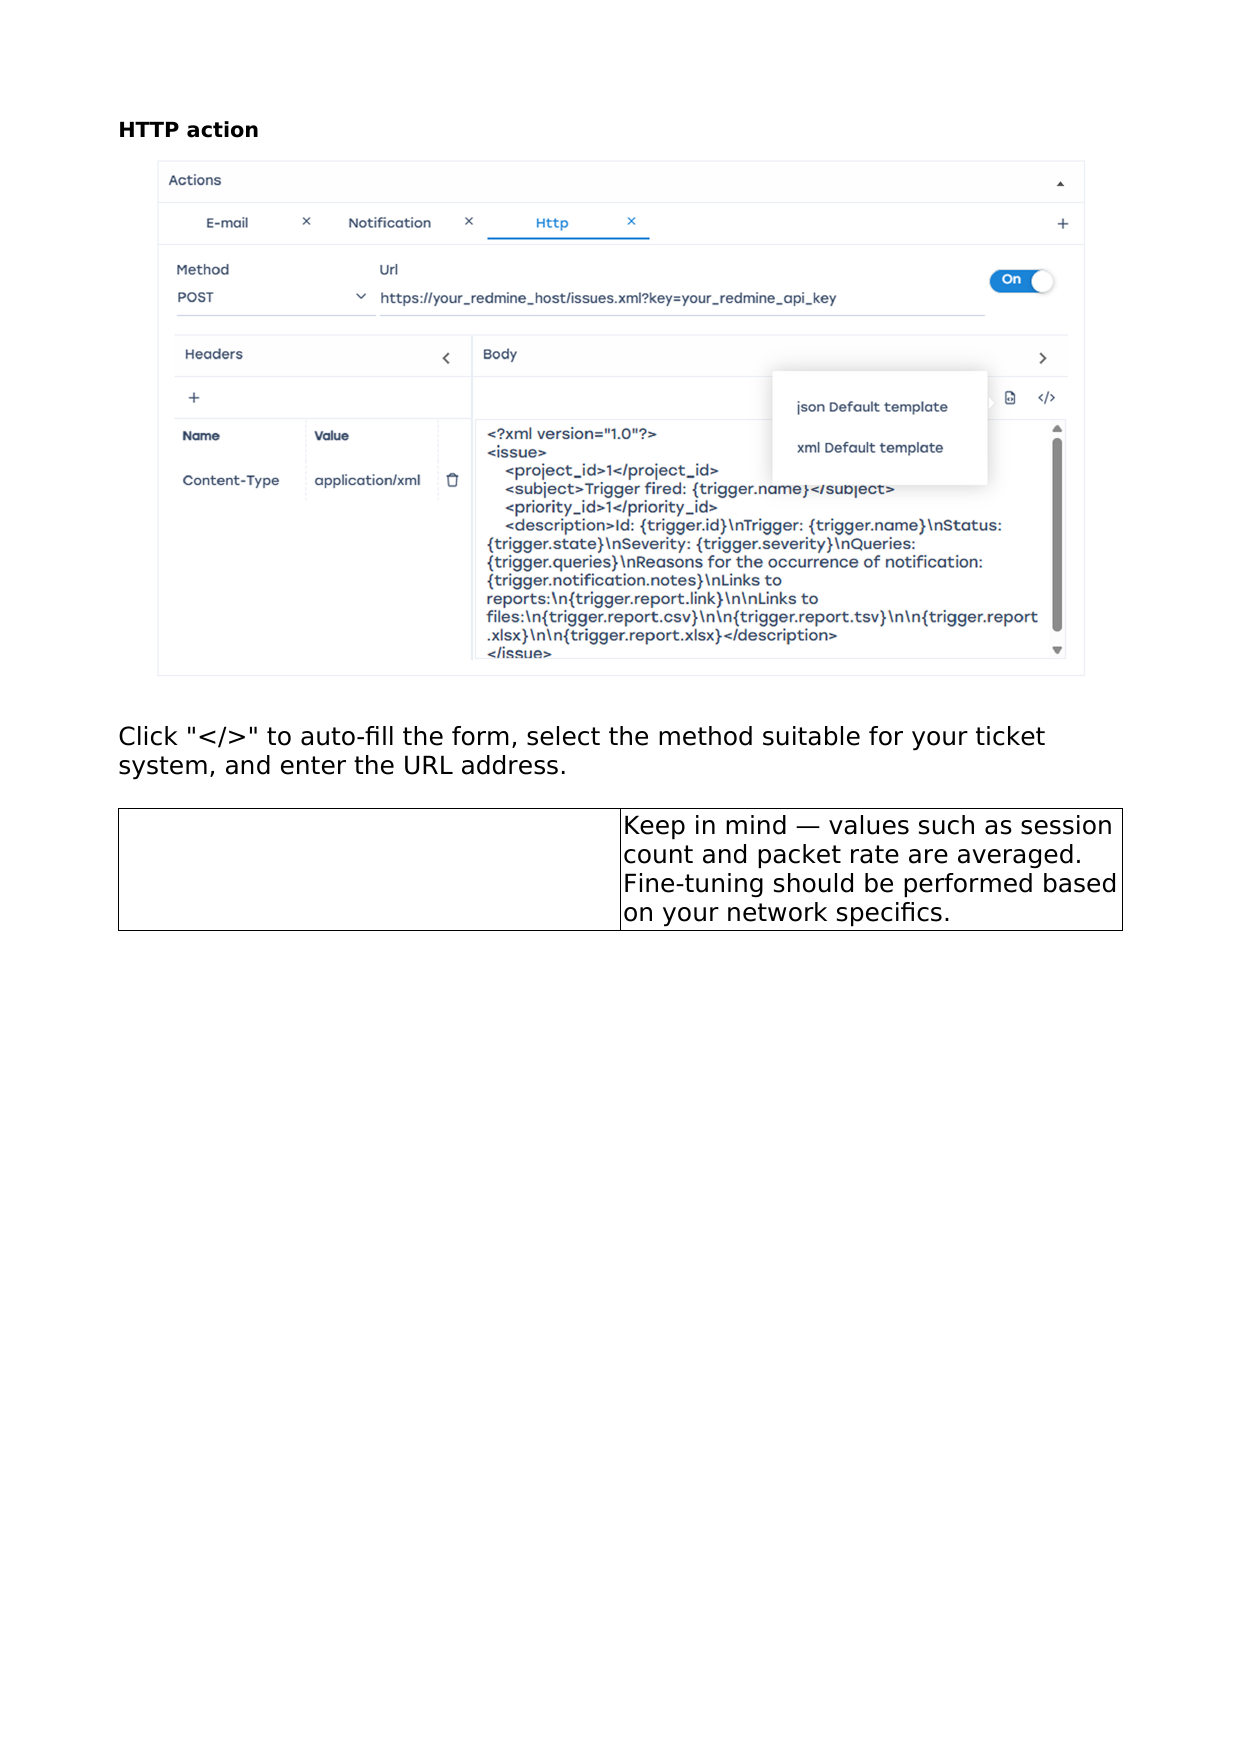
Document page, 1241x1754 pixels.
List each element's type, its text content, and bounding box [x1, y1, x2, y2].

table_header [119, 809, 620, 930]
subtitle HTTP action [118, 118, 1122, 142]
picture [151, 155, 1089, 681]
text Click "</>" to auto-fill the form, select the method suitable for your ticket system, and enter the URL address. [118, 722, 1122, 781]
table_header Keep in mind — values such as session count and packet rate are averaged. Fine-tuning should be performed based on your network specifics. [621, 809, 1122, 930]
